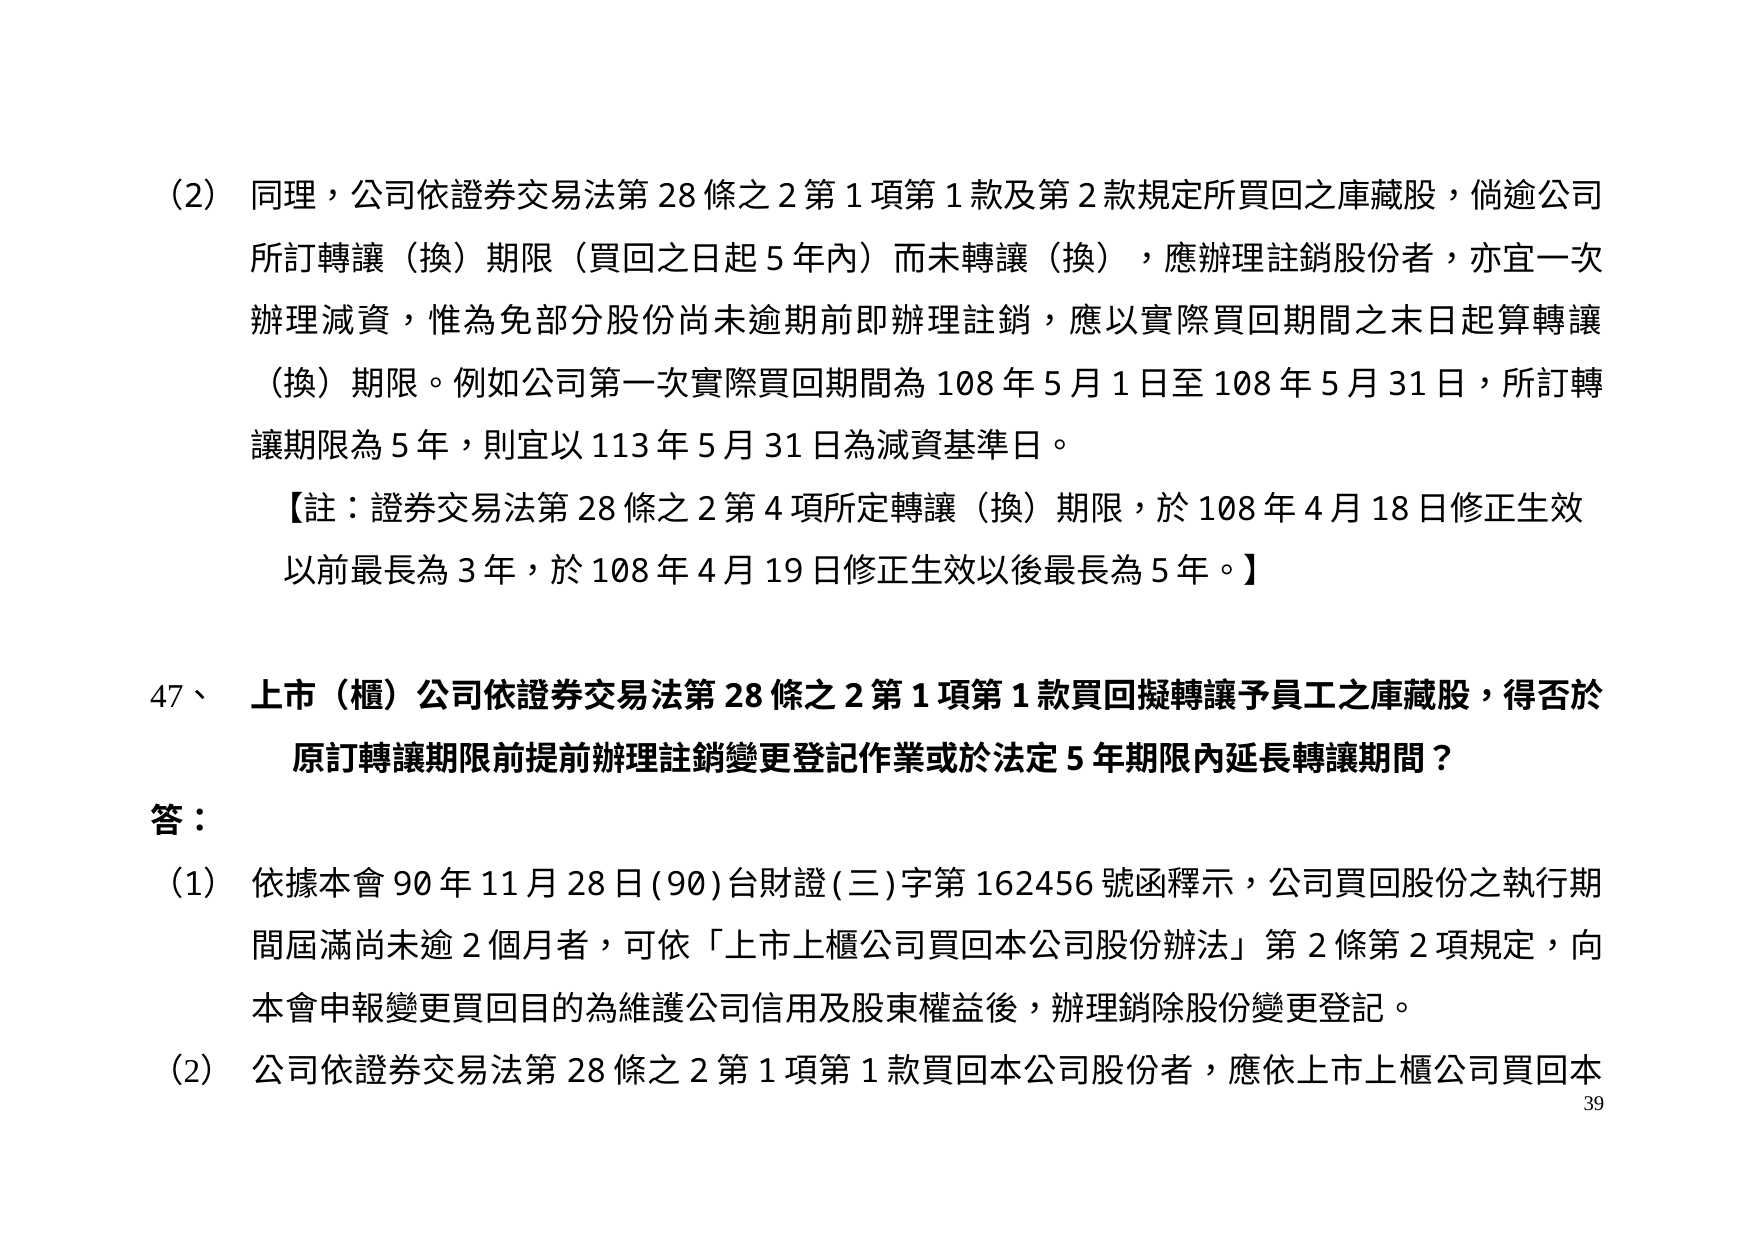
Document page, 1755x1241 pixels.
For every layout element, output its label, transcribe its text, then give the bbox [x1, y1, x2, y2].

text 【註：證券交易法第28條之2第4項所定轉讓（換）期限，於108年4月18日修正生效以前最長為3年，於108年4月19日修正生效以後最長為5年。】 [150, 464, 1604, 589]
text 答： [150, 776, 1604, 839]
list 同理，公司依證券交易法第28條之2第1項第1款及第2款規定所買回之庫藏股，倘逾公司所訂轉讓（換）期限（買回之日起5年內）而未轉讓（換），應辦理註銷股份者，亦宜一次辦理減資，惟為免部分股份尚未逾期前即辦理註銷，應以實際買回期間之末日起算轉讓（換）期限。例如公司第一次實際買回期間為108年5月1日至108年5月31日，所訂轉讓期限為5年，則宜以113年5月31日為減資基準日。 [150, 151, 1604, 464]
list 依據本會90年11月28日(90)台財證(三)字第162456號函釋示，公司買回股份之執行期間屆滿尚未逾2個月者，可依「上市上櫃公司買回本公司股份辦法」第2條第2項規定，向本會申報變更買回目的為維護公司信用及股東權益後，辦理銷除股份變更登記。 [150, 839, 1604, 1026]
list 上市（櫃）公司依證券交易法第28條之2第1項第1款買回擬轉讓予員工之庫藏股，得否於原訂轉讓期限前提前辦理註銷變更登記作業或於法定5年期限內延長轉讓期間？ [150, 651, 1604, 776]
list 公司依證券交易法第28條之2第1項第1款買回本公司股份者，應依上市上櫃公司買回本 [150, 1026, 1604, 1089]
